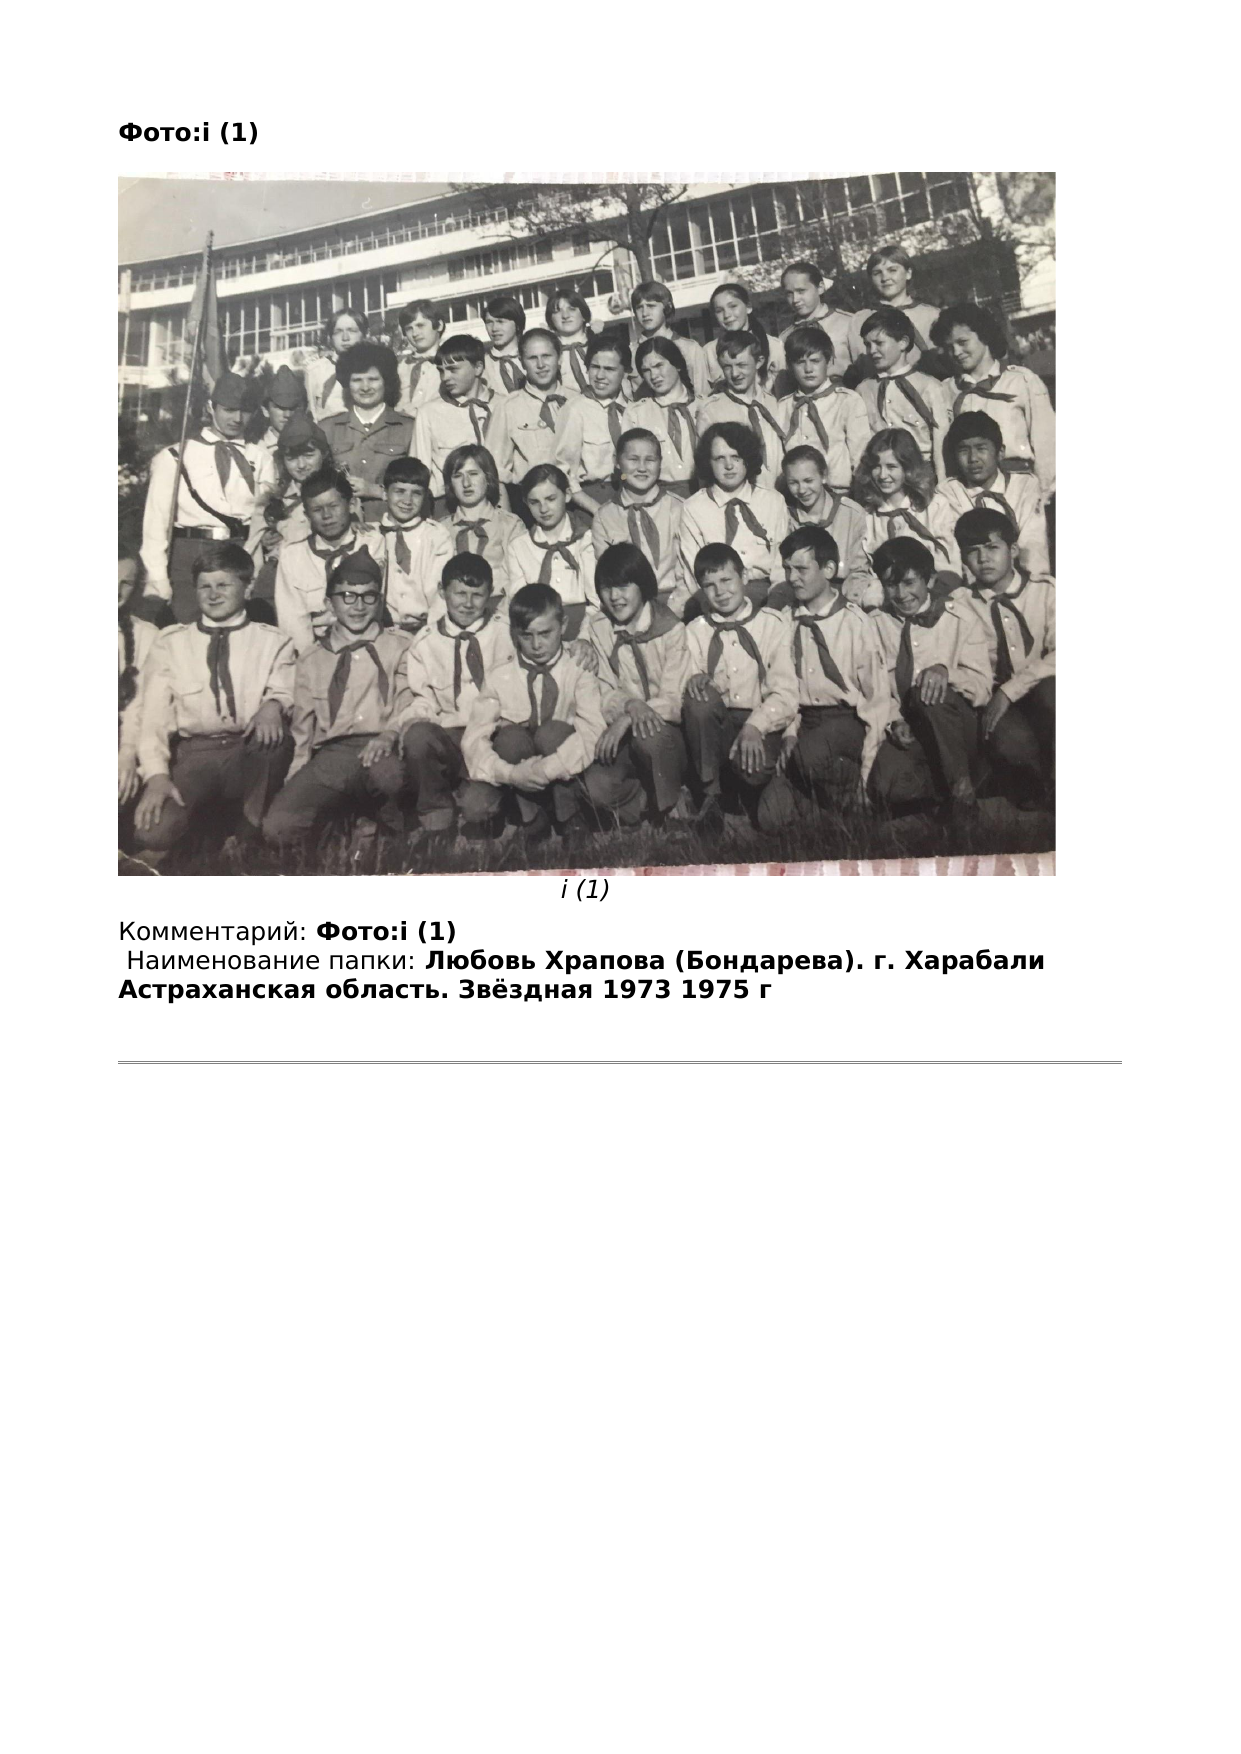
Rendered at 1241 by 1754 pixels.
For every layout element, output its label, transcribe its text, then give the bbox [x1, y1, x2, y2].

text Комментарий: Фото:i (1) Наименование папки: Любовь Храпова (Бондарева). г. Харабали Астраханская область. Звёздная 1973 1975 г [118, 917, 1122, 1034]
picture [118, 172, 1056, 876]
subtitle Фото:i (1) [118, 118, 1122, 147]
text i (1) [118, 876, 1056, 904]
